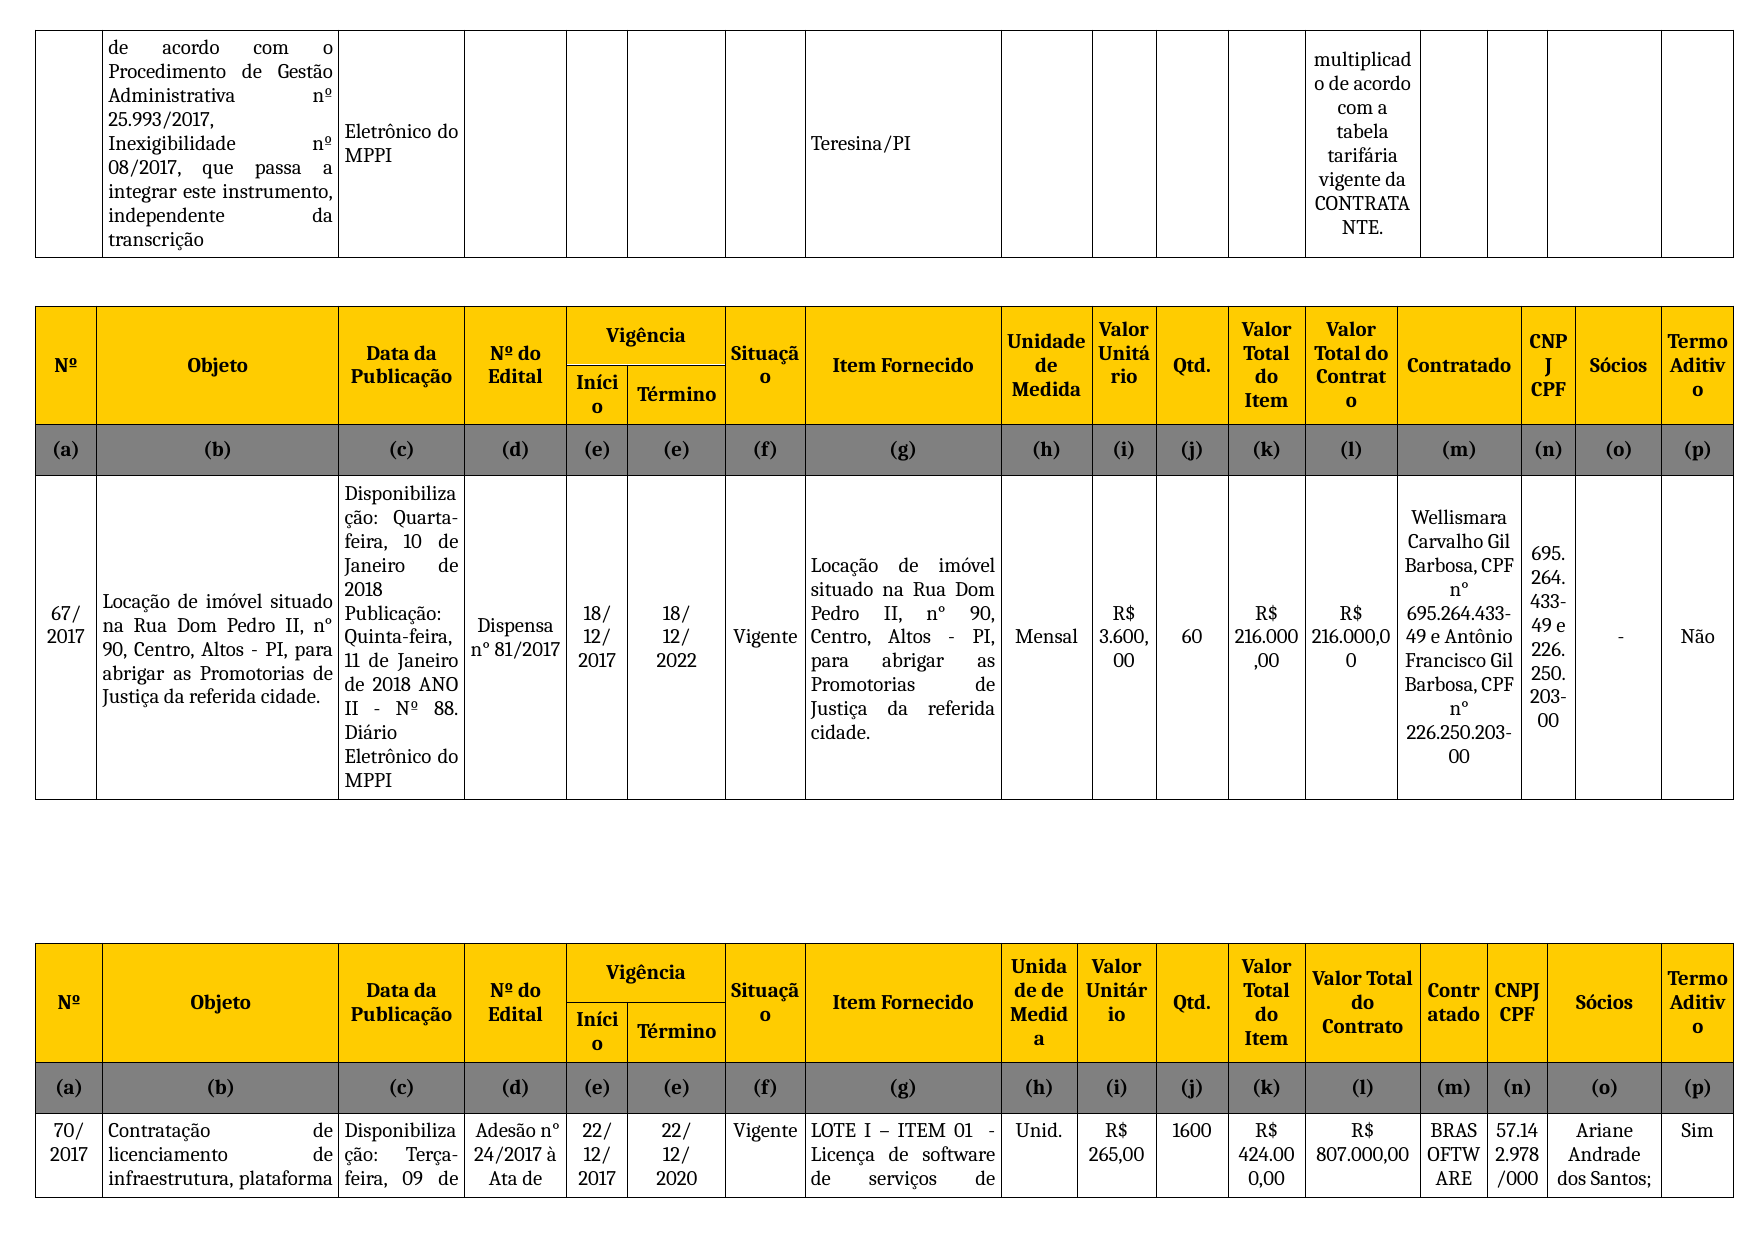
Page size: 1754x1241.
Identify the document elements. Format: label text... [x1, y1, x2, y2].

table_cell (b) [97, 425, 338, 475]
table_cell Eletrônico do MPPI [339, 31, 464, 257]
table_header Vigência [567, 307, 725, 364]
table_header CNPJ CPF [1488, 944, 1547, 1062]
table_cell Início [567, 1003, 627, 1062]
table_header Qtd. [1157, 307, 1228, 424]
table_cell (c) [339, 1063, 464, 1113]
table_cell Disponibilização: Quarta-feira, 10 de Janeiro de 2018 Publicação: Quinta-feira, 11 de Janeiro de 2018 ANO II - Nº 88. Diário Eletrônico do MPPI [339, 476, 464, 799]
table_cell (k) [1229, 1063, 1305, 1113]
table_header Valor Total do Contrato [1306, 944, 1420, 1062]
table_cell Não [1662, 476, 1733, 799]
table_cell R$ 424.000,00 [1229, 1114, 1305, 1196]
table_header Situação [726, 307, 805, 424]
table_cell 18/ 12/ 2017 [567, 476, 627, 799]
table_cell (g) [806, 1063, 1001, 1113]
table_cell - [1157, 31, 1228, 257]
table_header Valor Total do Contrato [1306, 307, 1397, 424]
table_header Nº [36, 307, 96, 424]
table_cell Locação de imóvel situado na Rua Dom Pedro II, n° 90, Centro, Altos - PI, para abrigar as Promotorias de Justiça da referida cidade. [97, 476, 338, 799]
table_cell 70/ 2017 [36, 1114, 102, 1196]
table_cell (i) [1093, 425, 1156, 475]
table_cell Disponibilização: Terça-feira, 09 de [339, 1114, 464, 1196]
table_header Item Fornecido [806, 307, 1001, 424]
table_cell R$ 3.600,00 [1093, 476, 1156, 799]
table_cell - [1093, 31, 1156, 257]
table_cell Vigente [726, 476, 805, 799]
table_cell (e) [567, 425, 627, 475]
table_header Item Fornecido [806, 944, 1001, 1062]
table_cell LOTE I – ITEM 01 -Licença de software de serviços de [806, 1114, 1001, 1196]
table_header CNPJ CPF [1522, 307, 1575, 424]
table_cell 22/ 12/ 2020 [628, 1114, 725, 1196]
table_cell (j) [1157, 425, 1228, 475]
table_cell 22/ 12/ 2017 [567, 1114, 627, 1196]
table_cell Adesão n° 24/2017 à Ata de [465, 1114, 566, 1196]
table_cell R$ 807.000,00 [1306, 1114, 1420, 1196]
table_cell 18/ 12/ 2022 [628, 476, 725, 799]
table_header Nº [36, 944, 102, 1062]
table_cell [1488, 31, 1547, 257]
table_cell Ariane Andrade dos Santos; [1548, 1114, 1661, 1196]
table_cell (m) [1421, 1063, 1487, 1113]
table_header Unidade de Medida [1002, 307, 1092, 424]
table_header Sócios [1548, 944, 1661, 1062]
table_cell 1600 [1157, 1114, 1228, 1196]
table_cell Teresina/PI [806, 31, 1001, 257]
table_cell 60 [1157, 476, 1228, 799]
table_header Objeto [97, 307, 338, 424]
table_header Situação [726, 944, 805, 1062]
table_cell (l) [1306, 425, 1397, 475]
table_cell (m) [1398, 425, 1521, 475]
table_cell [628, 31, 725, 257]
table_cell - [1229, 31, 1305, 257]
table_header Termo Aditivo [1662, 307, 1733, 424]
table_header Objeto [103, 944, 338, 1062]
table_header Termo Aditivo [1662, 944, 1733, 1062]
table_cell (k) [1229, 425, 1305, 475]
table_cell (g) [806, 425, 1001, 475]
table_header Valor Total do Item [1229, 307, 1305, 424]
table_cell [1548, 31, 1661, 257]
table_cell (e) [567, 1063, 627, 1113]
table_header Qtd. [1157, 944, 1228, 1062]
table_header Contratado [1421, 944, 1487, 1062]
table_cell (p) [1662, 1063, 1733, 1113]
table_cell (n) [1488, 1063, 1547, 1113]
table_cell (e) [628, 425, 725, 475]
table_cell (l) [1306, 1063, 1420, 1113]
table_cell 57.142.978/000 [1488, 1114, 1547, 1196]
table_header Data da Publicação [339, 307, 464, 424]
table_cell [1662, 31, 1733, 257]
table_cell [36, 31, 102, 257]
table_cell (h) [1002, 425, 1092, 475]
table_cell (j) [1157, 1063, 1228, 1113]
table_cell Sim [1662, 1114, 1733, 1196]
table_cell [1002, 31, 1092, 257]
table_cell multiplicado de acordo com a tabela tarifária vigente da CONTRATANTE. [1306, 31, 1420, 257]
table_cell Wellismara Carvalho Gil Barbosa, CPF n° 695.264.433-49 e Antônio Francisco Gil Barbosa, CPF n° 226.250.203-00 [1398, 476, 1521, 799]
table_cell Unid. [1002, 1114, 1077, 1196]
table_header Unidade de Medida [1002, 944, 1077, 1062]
table_cell Dispensa n° 81/2017 [465, 476, 566, 799]
table_cell Locação de imóvel situado na Rua Dom Pedro II, n° 90, Centro, Altos - PI, para abrigar as Promotorias de Justiça da referida cidade. [806, 476, 1001, 799]
table_cell 695.264.433-49 e 226.250.203-00 [1522, 476, 1575, 799]
table_cell Término [628, 366, 725, 424]
table_cell (e) [628, 1063, 725, 1113]
table_cell (f) [726, 425, 805, 475]
table_cell R$ 216.000,00 [1229, 476, 1305, 799]
table_cell [465, 31, 566, 257]
table_cell R$ 265,00 [1078, 1114, 1156, 1196]
table_header Valor Total do Item [1229, 944, 1305, 1062]
table_cell [726, 31, 805, 257]
table_cell (i) [1078, 1063, 1156, 1113]
table_header Vigência [567, 944, 725, 1002]
table_cell BRASOFTWARE [1421, 1114, 1487, 1196]
table_cell (b) [103, 1063, 338, 1113]
table_cell (f) [726, 1063, 805, 1113]
table_cell (d) [465, 425, 566, 475]
table_cell Término [628, 1003, 725, 1062]
table_cell Mensal [1002, 476, 1092, 799]
table_cell [1421, 31, 1487, 257]
table_cell de acordo com o Procedimento de Gestão Administrativa nº 25.993/2017, Inexigibilidade nº 08/2017, que passa a integrar este instrumento, independente da transcrição [103, 31, 338, 257]
table_cell Início [567, 366, 627, 424]
table_header Contratado [1398, 307, 1521, 424]
table_header Valor Unitário [1093, 307, 1156, 424]
table_cell 67/ 2017 [36, 476, 96, 799]
table_cell - [1576, 476, 1661, 799]
table_cell (h) [1002, 1063, 1077, 1113]
table_cell R$ 216.000,00 [1306, 476, 1397, 799]
table_cell Contratação de licenciamento de infraestrutura, plataforma [103, 1114, 338, 1196]
table_header Sócios [1576, 307, 1661, 424]
table_cell (o) [1576, 425, 1661, 475]
table_cell (c) [339, 425, 464, 475]
table_header Nº do Edital [465, 307, 566, 424]
table_cell (o) [1548, 1063, 1661, 1113]
table_cell (a) [36, 1063, 102, 1113]
table_cell (n) [1522, 425, 1575, 475]
table_cell [567, 31, 627, 257]
table_cell (d) [465, 1063, 566, 1113]
table_header Valor Unitário [1078, 944, 1156, 1062]
table_cell (a) [36, 425, 96, 475]
table_header Data da Publicação [339, 944, 464, 1062]
table_cell (p) [1662, 425, 1733, 475]
table_cell Vigente [726, 1114, 805, 1196]
table_header Nº do Edital [465, 944, 566, 1062]
